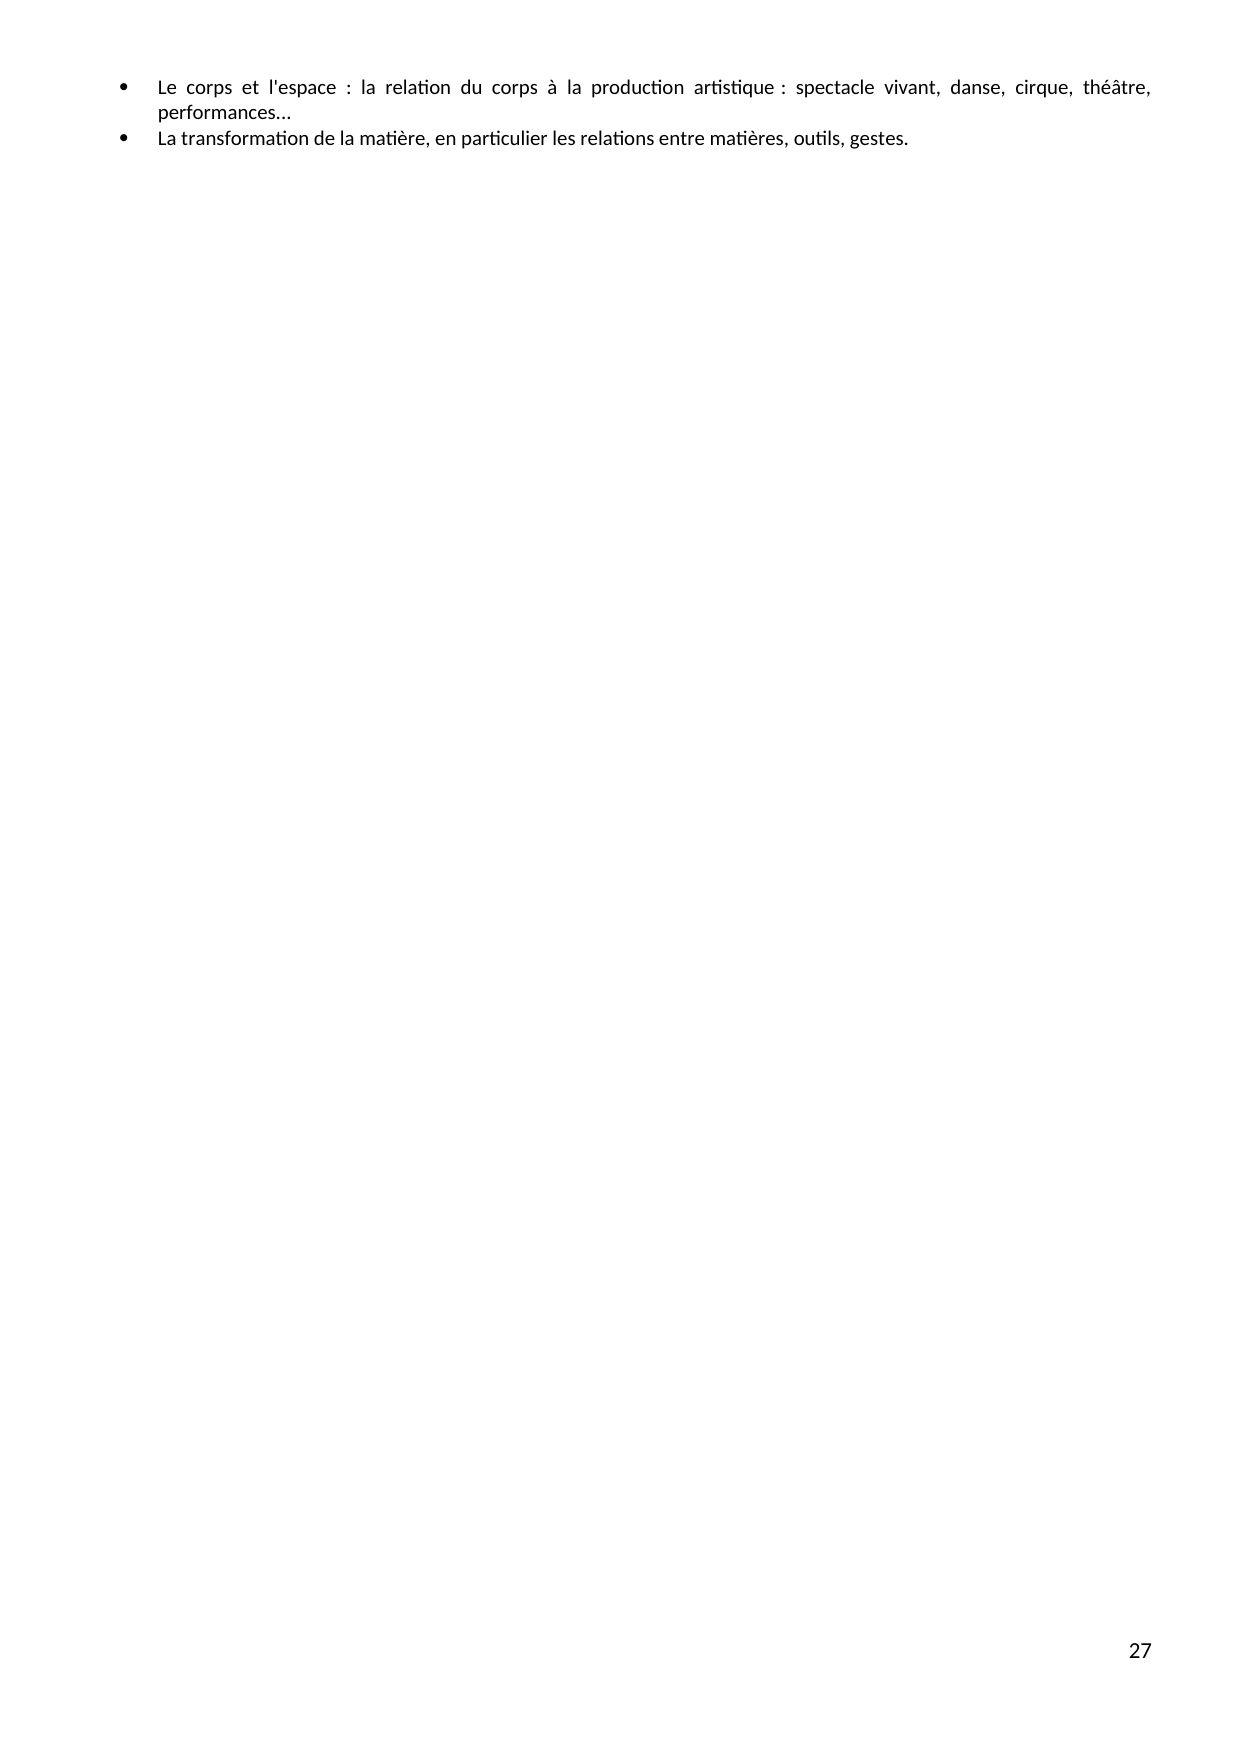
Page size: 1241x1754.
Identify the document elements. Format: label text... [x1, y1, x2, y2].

list La transformation de la matière, en particulier les relations entre matières, outils, gestes. [120, 125, 1152, 150]
list Le corps et l'espace : la relation du corps à la production artistique : spectacle vivant, danse, cirque, théâtre, performances... [120, 74, 1152, 125]
